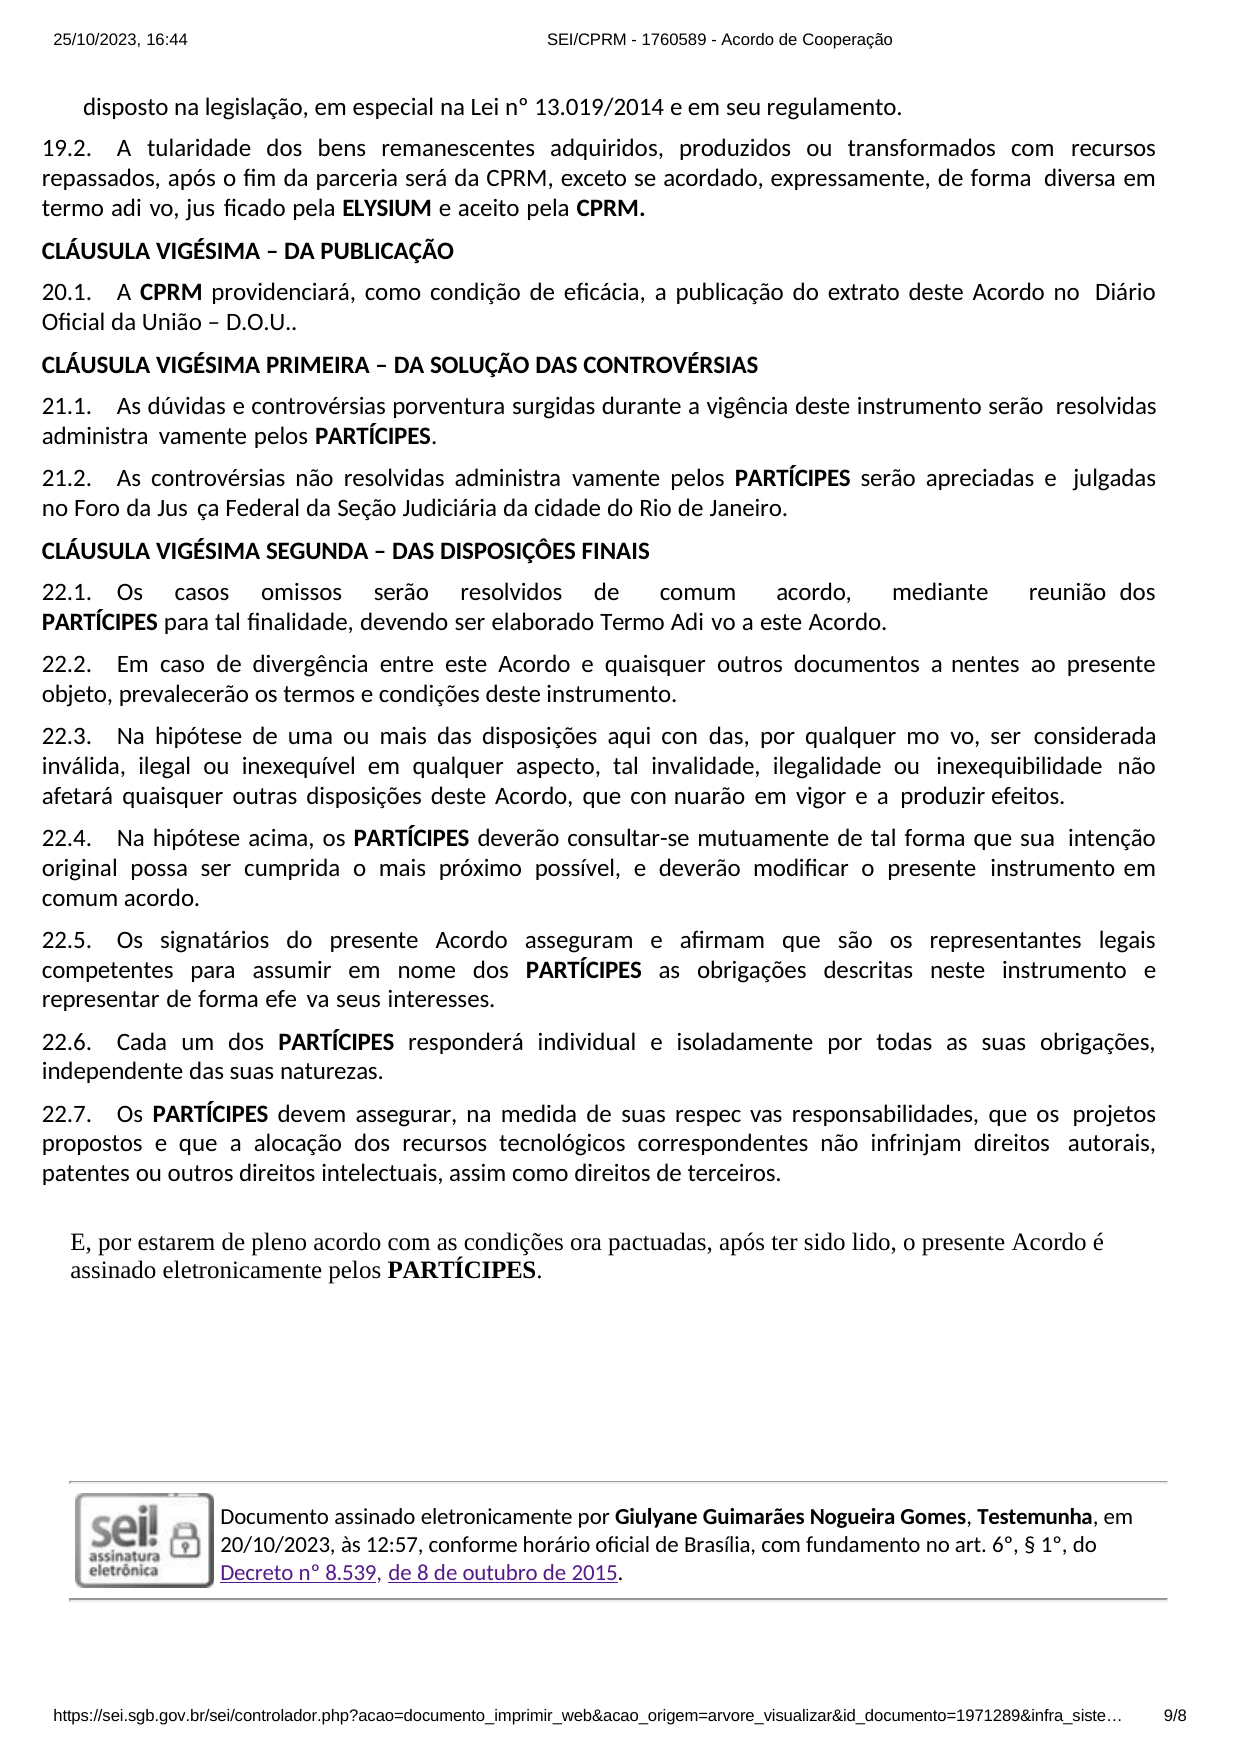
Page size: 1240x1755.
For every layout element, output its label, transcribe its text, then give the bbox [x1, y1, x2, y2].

list Cada um dos PARTÍCIPES responderá individual e isoladamente por todas as suas obrigações, independente das suas naturezas. [42, 1026, 1157, 1086]
list A CPRM providenciará, como condição de eﬁcácia, a publicação do extrato deste Acordo no Diário Oﬁcial da União – D.O.U.. [42, 277, 1157, 336]
list As controvérsias não resolvidas administra vamente pelos PARTÍCIPES serão apreciadas e julgadas no Foro da Jus ça Federal da Seção Judiciária da cidade do Rio de Janeiro. [42, 463, 1157, 522]
text Documento assinado eletronicamente por Giulyane Guimarães Nogueira Gomes, Testemunha, em 20/10/2023, às 12:57, conforme horário oﬁcial de Brasília, com fundamento no art. 6º, § 1º, do Decreto nº 8.539, de 8 de outubro de 2015. [220, 1502, 1166, 1586]
list Na hipótese de uma ou mais das disposições aqui con das, por qualquer mo vo, ser considerada inválida, ilegal ou inexequível em qualquer aspecto, tal invalidade, ilegalidade ou inexequibilidade não afetará quaisquer outras disposições deste Acordo, que con nuarão em vigor e a produzir efeitos. [42, 721, 1157, 810]
text E, por estarem de pleno acordo com as condições ora pactuadas, após ter sido lido, o presente Acordo é assinado eletronicamente pelos PARTÍCIPES. [70, 1228, 1157, 1284]
list A tularidade dos bens remanescentes adquiridos, produzidos ou transformados com recursos repassados, após o ﬁm da parceria será da CPRM, exceto se acordado, expressamente, de forma diversa em termo adi vo, jus ﬁcado pela ELYSIUM e aceito pela CPRM. [42, 133, 1157, 222]
list Na hipótese acima, os PARTÍCIPES deverão consultar-se mutuamente de tal forma que sua intenção original possa ser cumprida o mais próximo possível, e deverão modiﬁcar o presente instrumento em comum acordo. [42, 823, 1157, 912]
list CLÁUSULA VIGÉSIMA – DA PUBLICAÇÃO [0, 235, 1198, 265]
list Os casos omissos serão resolvidos de comum acordo, mediante reunião dos PARTÍCIPES para tal ﬁnalidade, devendo ser elaborado Termo Adi vo a este Acordo. [42, 577, 1157, 637]
text disposto na legislação, em especial na Lei nº 13.019/2014 e em seu regulamento. [83, 91, 1198, 121]
list Os signatários do presente Acordo asseguram e aﬁrmam que são os representantes legais competentes para assumir em nome dos PARTÍCIPES as obrigações descritas neste instrumento e representar de forma efe va seus interesses. [42, 924, 1157, 1014]
list As dúvidas e controvérsias porventura surgidas durante a vigência deste instrumento serão resolvidas administra vamente pelos PARTÍCIPES. [42, 391, 1157, 451]
list Os PARTÍCIPES devem assegurar, na medida de suas respec vas responsabilidades, que os projetos propostos e que a alocação dos recursos tecnológicos correspondentes não infrinjam direitos autorais, patentes ou outros direitos intelectuais, assim como direitos de terceiros. [42, 1098, 1157, 1188]
list CLÁUSULA VIGÉSIMA SEGUNDA – DAS DISPOSIÇÔES FINAIS [0, 535, 1198, 565]
list CLÁUSULA VIGÉSIMA PRIMEIRA – DA SOLUÇÃO DAS CONTROVÉRSIAS [0, 349, 1198, 379]
list Em caso de divergência entre este Acordo e quaisquer outros documentos a nentes ao presente objeto, prevalecerão os termos e condições deste instrumento. [42, 649, 1157, 708]
